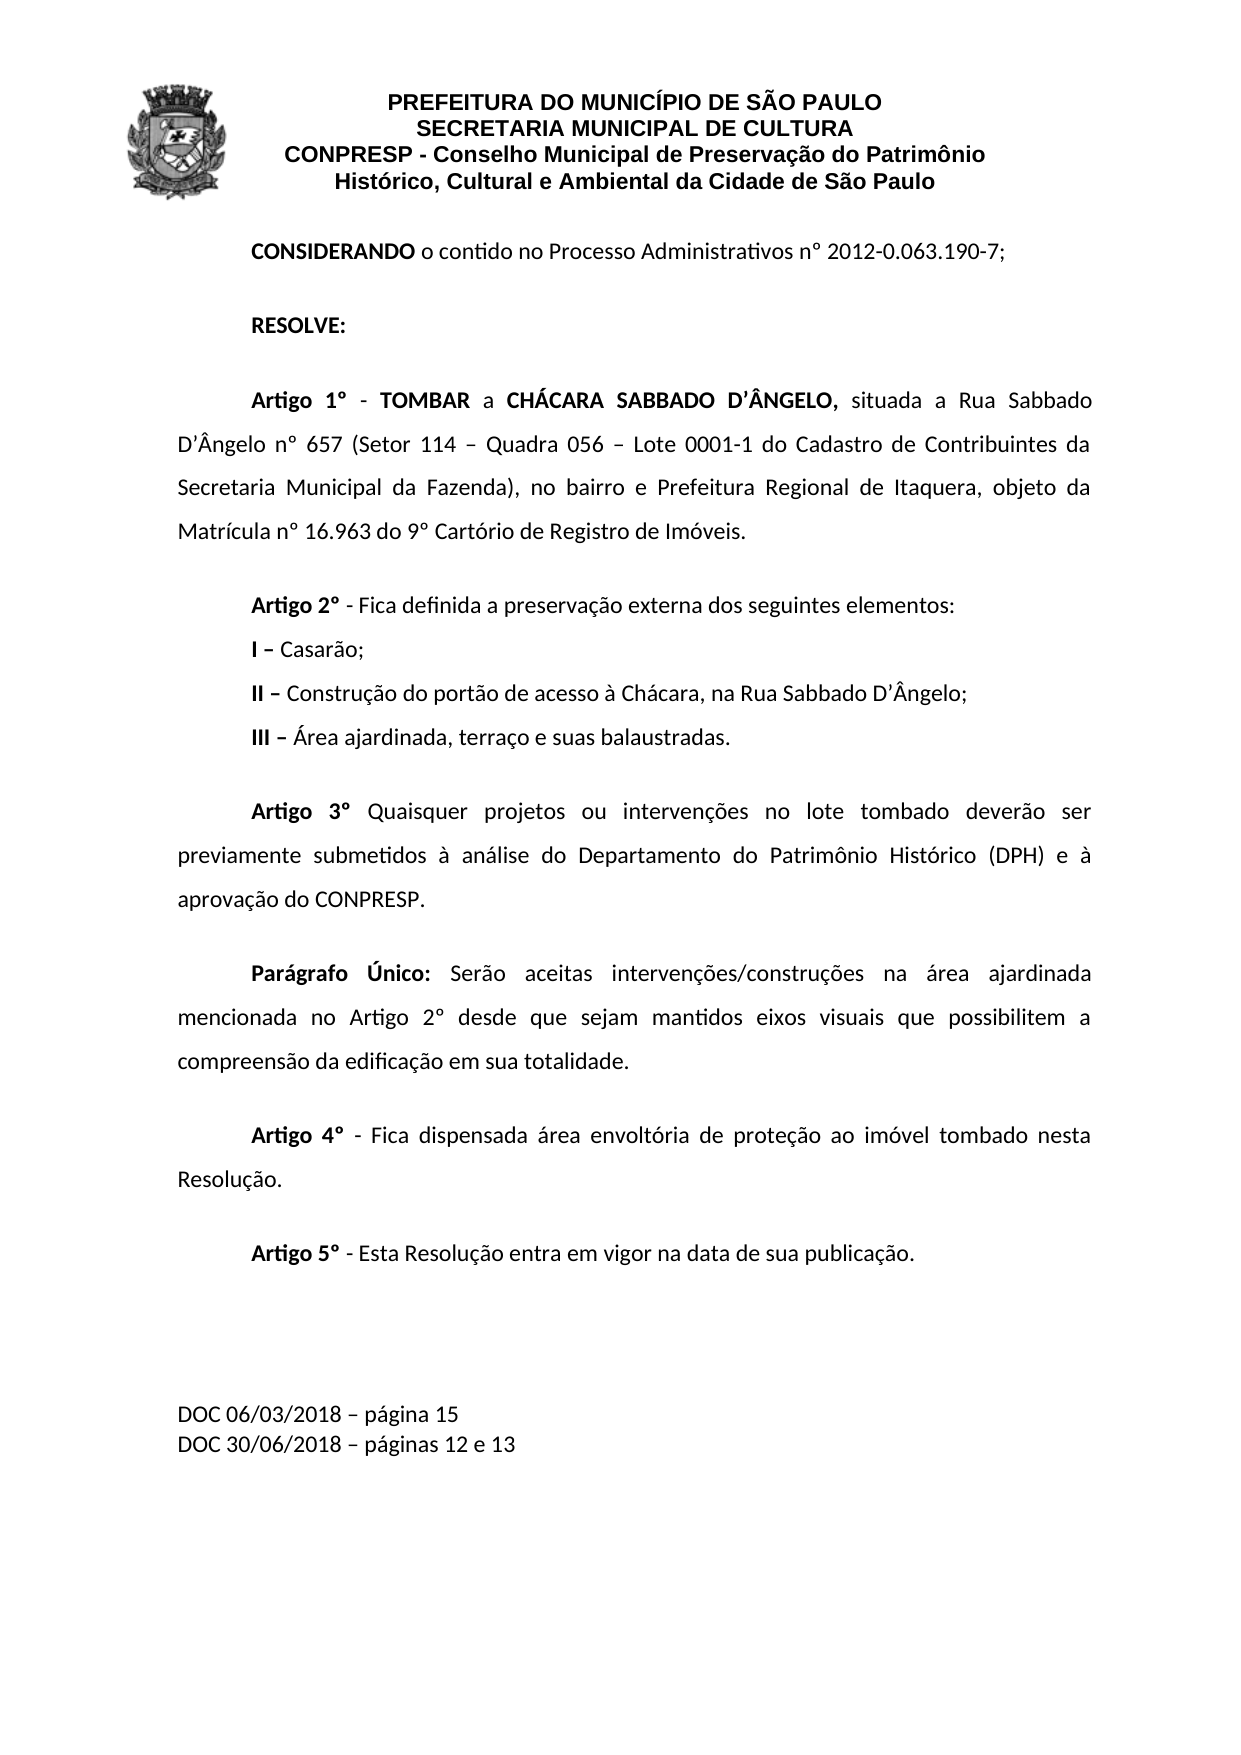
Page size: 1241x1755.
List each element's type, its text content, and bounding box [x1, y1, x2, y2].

text DOC 06/03/2018 – página 15 [177, 1399, 1093, 1429]
text DOC 30/06/2018 – páginas 12 e 13 [177, 1429, 1093, 1458]
text Artigo 1º - TOMBAR a Chácara Sabbado D’Ângelo, situada a Rua Sabbado D’Ângelo nº 657 (Setor 114 – Quadra 056 – Lote 0001-1 do Cadastro de Contribuintes da Secretaria Municipal da Fazenda), no bairro e Prefeitura Regional de Itaquera, objeto da Matrícula nº 16.963 do 9º Cartório de Registro de Imóveis. [177, 385, 1093, 546]
text Artigo 2º - Fica definida a preservação externa dos seguintes elementos: [177, 591, 1093, 620]
text Artigo 3º Quaisquer projetos ou intervenções no lote tombado deverão ser previamente submetidos à análise do Departamento do Patrimônio Histórico (DPH) e à aprovação do CONPRESP. [177, 796, 1093, 913]
text Parágrafo Único: Serão aceitas intervenções/construções na área ajardinada mencionada no Artigo 2º desde que sejam mantidos eixos visuais que possibilitem a compreensão da edificação em sua totalidade. [177, 958, 1093, 1075]
text II – Construção do portão de acesso à Chácara, na Rua Sabbado D’Ângelo; [177, 678, 1093, 708]
text Artigo 5º - Esta Resolução entra em vigor na data de sua publicação. [177, 1238, 1093, 1268]
text CONSIDERANDO o contido no Processo Administrativos nº 2012-0.063.190-7; [177, 236, 1093, 266]
text I – Casarão; [177, 634, 1093, 664]
text RESOLVE: [177, 311, 1093, 340]
text III – Área ajardinada, terraço e suas balaustradas. [177, 722, 1093, 751]
text Artigo 4º - Fica dispensada área envoltória de proteção ao imóvel tombado nesta Resolução. [177, 1120, 1093, 1193]
